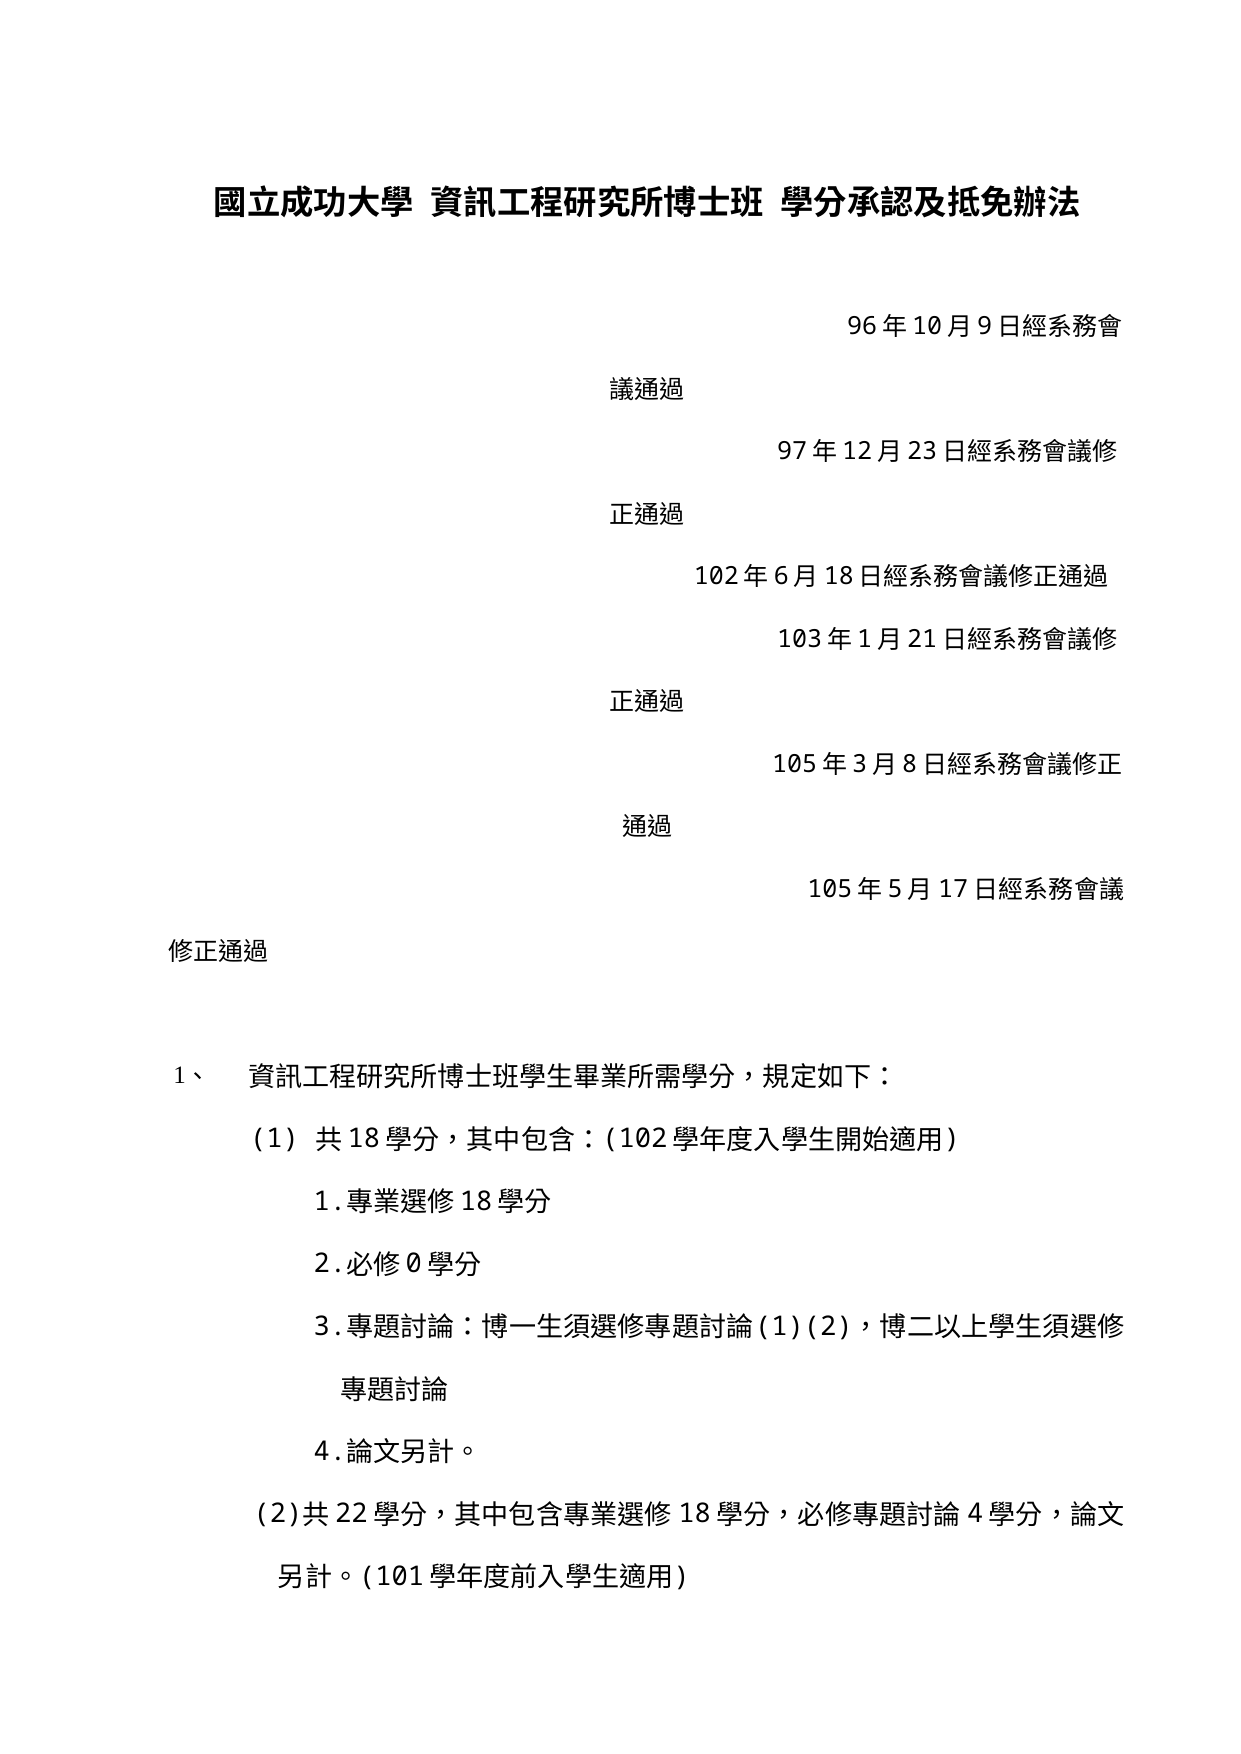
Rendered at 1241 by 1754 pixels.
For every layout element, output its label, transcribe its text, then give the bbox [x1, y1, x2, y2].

text 96年10月9日經系務會議通過 [169, 283, 1125, 408]
text 國立成功大學 資訊工程研究所博士班 學分承認及抵免辦法 [169, 158, 1125, 221]
text 3.專題討論：博一生須選修專題討論(1)(2)，博二以上學生須選修專題討論 [313, 1283, 1125, 1408]
text 102年6月18日經系務會議修正通過 [169, 533, 1125, 596]
text (1) 共18學分，其中包含：(102學年度入學生開始適用) [169, 1096, 1125, 1158]
text 4.論文另計。 [313, 1408, 1125, 1471]
text 97年12月23日經系務會議修正通過 [169, 408, 1125, 533]
text 105年3月8日經系務會議修正通過 [169, 721, 1125, 846]
text (2)共22學分，其中包含專業選修18學分，必修專題討論4學分，論文另計。(101學年度前入學生適用) [237, 1471, 1125, 1596]
text 105年5月17日經系務會議修正通過 [169, 846, 1125, 971]
list 資訊工程研究所博士班學生畢業所需學分，規定如下： [173, 1033, 1141, 1096]
text 2.必修0學分 [313, 1221, 1125, 1283]
text 1.專業選修18學分 [313, 1158, 1125, 1221]
text 103年1月21日經系務會議修正通過 [169, 596, 1125, 721]
